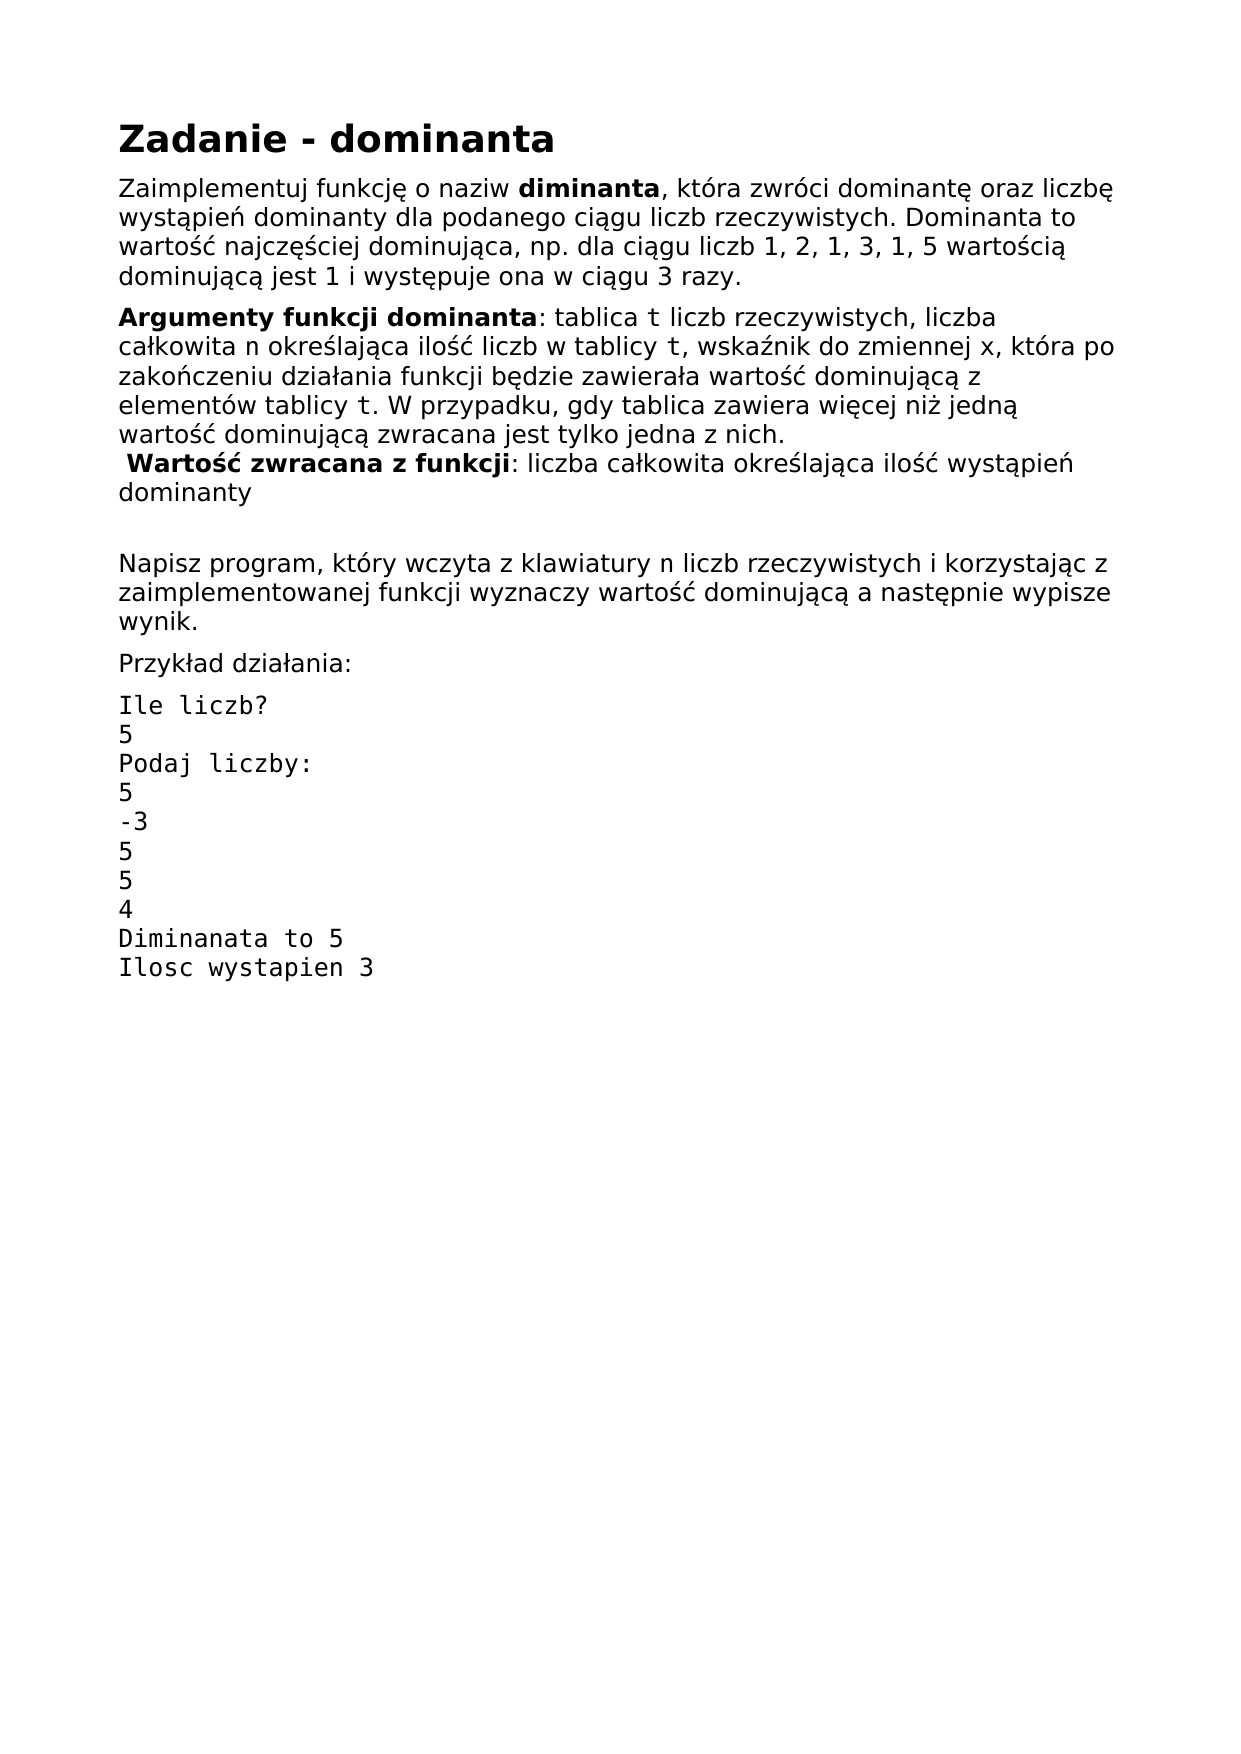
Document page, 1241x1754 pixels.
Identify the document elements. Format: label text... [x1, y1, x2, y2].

text Zaimplementuj funkcję o naziw diminanta, która zwróci dominantę oraz liczbę wystąpień dominanty dla podanego ciągu liczb rzeczywistych. Dominanta to wartość najczęściej dominująca, np. dla ciągu liczb 1, 2, 1, 3, 1, 5 wartością dominującą jest 1 i występuje ona w ciągu 3 razy. [118, 174, 1122, 291]
text Napisz program, który wczyta z klawiatury n liczb rzeczywistych i korzystając z zaimplementowanej funkcji wyznaczy wartość dominującą a następnie wypisze wynik. [118, 549, 1122, 637]
text Przykład działania: [118, 649, 1122, 678]
subtitle Zadanie - dominanta [118, 118, 1122, 162]
text Ile liczb? 5 Podaj liczby: 5 -3 5 5 4 Diminanata to 5 Ilosc wystapien 3 [118, 691, 1122, 983]
text Argumenty funkcji dominanta: tablica t liczb rzeczywistych, liczba całkowita n określająca ilość liczb w tablicy t, wskaźnik do zmiennej x, która po zakończeniu działania funkcji będzie zawierała wartość dominującą z elementów tablicy t. W przypadku, gdy tablica zawiera więcej niż jedną wartość dominującą zwracana jest tylko jedna z nich. Wartość zwracana z funkcji: liczba całkowita określająca ilość wystąpień dominanty [118, 303, 1122, 537]
